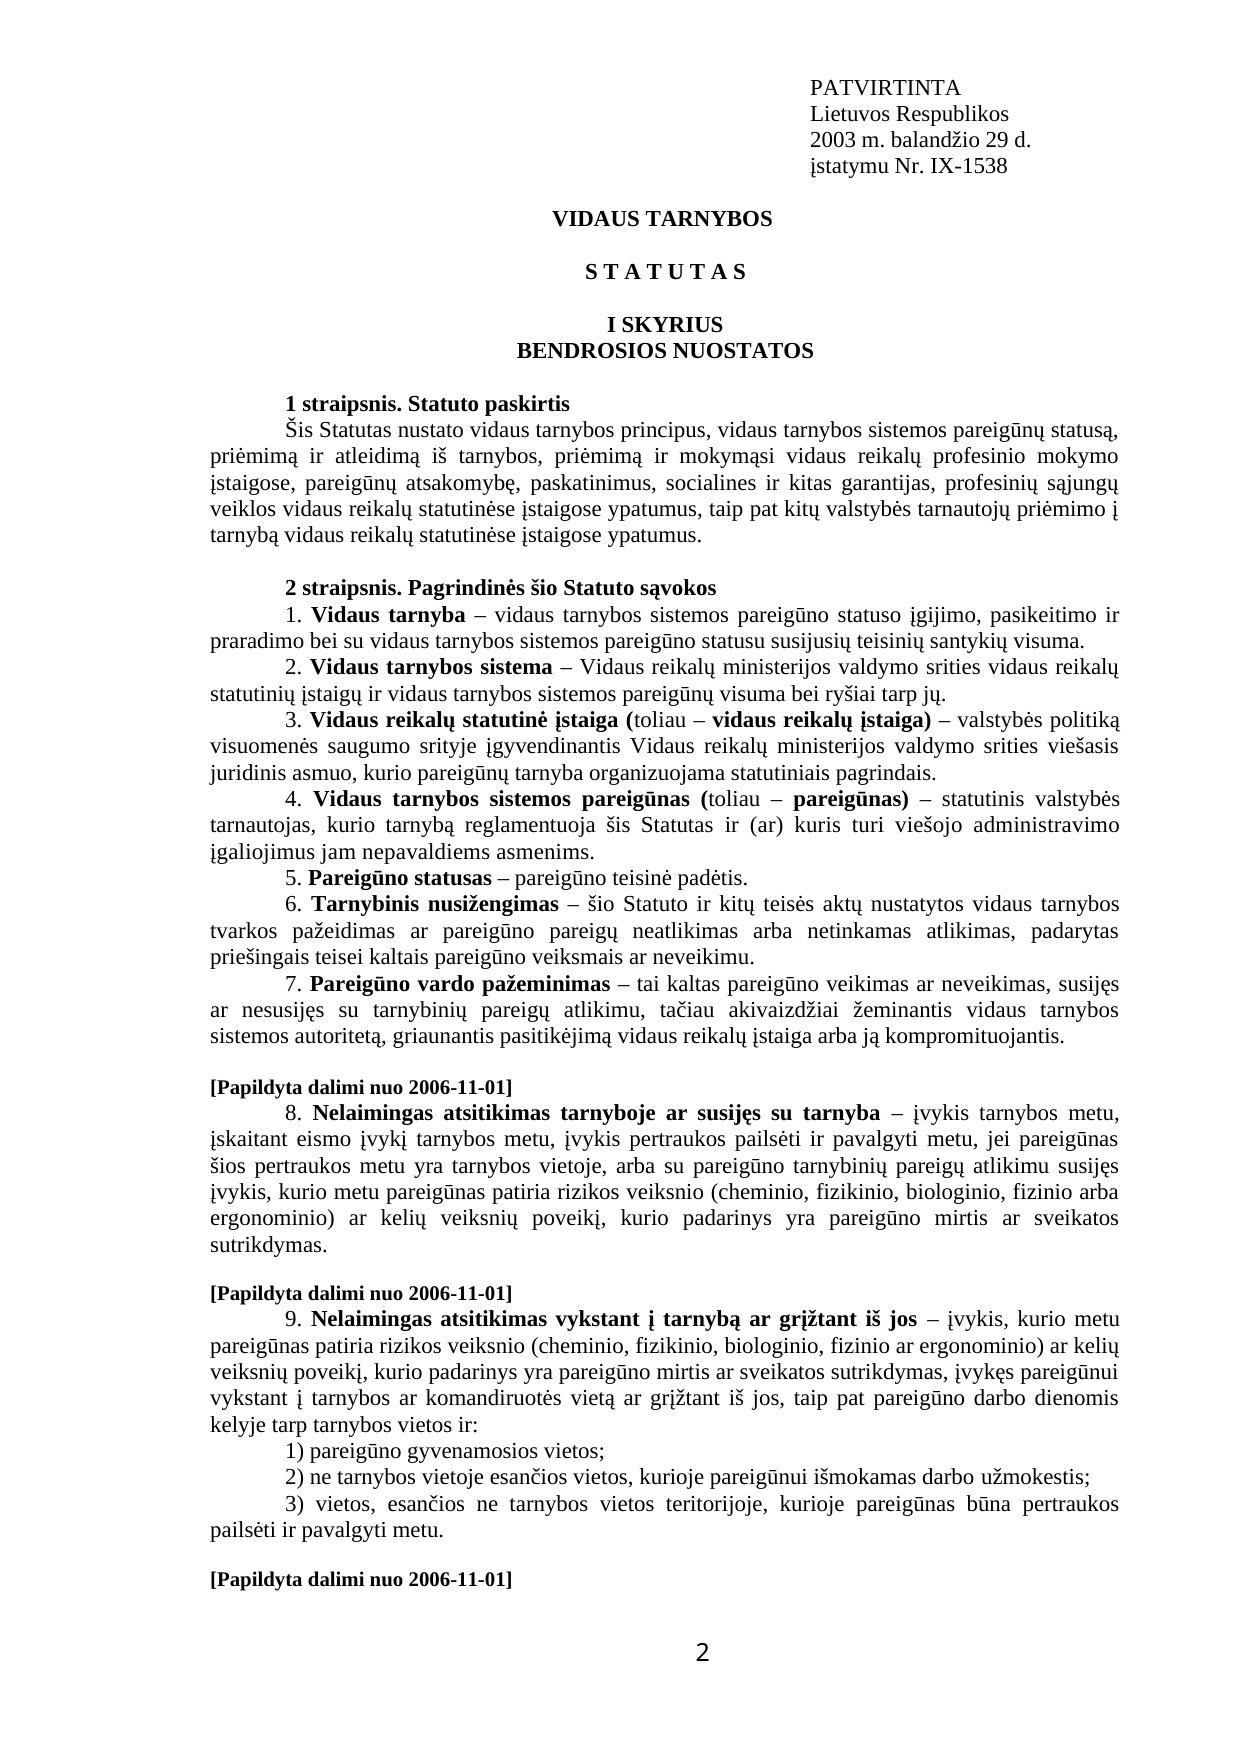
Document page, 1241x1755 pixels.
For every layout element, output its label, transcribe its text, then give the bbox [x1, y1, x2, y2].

text [Papildyta dalimi nuo 2006-11-01] [210, 1281, 1120, 1305]
text Lietuvos Respublikos [210, 100, 1120, 126]
text 7. Pareigūno vardo pažeminimas – tai kaltas pareigūno veikimas ar neveikimas, susijęs ar nesusijęs su tarnybinių pareigų atlikimu, tačiau akivaizdžiai žeminantis vidaus tarnybos sistemos autoritetą, griaunantis pasitikėjimą vidaus reikalų įstaiga arba ją kompromituojantis. [210, 969, 1120, 1049]
text 2 straipsnis. Pagrindinės šio Statuto sąvokos [210, 574, 1120, 601]
text įstatymu Nr. IX-1538 [210, 153, 1120, 179]
text PATVIRTINTA [210, 73, 1120, 100]
text 6. Tarnybinis nusižengimas – šio Statuto ir kitų teisės aktų nustatytos vidaus tarnybos tvarkos pažeidimas ar pareigūno pareigų neatlikimas arba netinkamas atlikimas, padarytas priešingais teisei kaltais pareigūno veiksmais ar neveikimu. [210, 891, 1120, 969]
text S T A T U T A S [210, 258, 1120, 284]
text 5. Pareigūno statusas – pareigūno teisinė padėtis. [210, 864, 1120, 891]
text BENDROSIOS NUOSTATOS [210, 337, 1120, 363]
text I SKYRIUS [210, 311, 1120, 337]
text 3) vietos, esančios ne tarnybos vietos teritorijoje, kurioje pareigūnas būna pertraukos pailsėti ir pavalgyti metu. [210, 1490, 1120, 1542]
text [Papildyta dalimi nuo 2006-11-01] [210, 1075, 1120, 1099]
text 1. Vidaus tarnyba – vidaus tarnybos sistemos pareigūno statuso įgijimo, pasikeitimo ir praradimo bei su vidaus tarnybos sistemos pareigūno statusu susijusių teisinių santykių visuma. [210, 601, 1120, 653]
text Šis Statutas nustato vidaus tarnybos principus, vidaus tarnybos sistemos pareigūnų statusą, priėmimą ir atleidimą iš tarnybos, priėmimą ir mokymąsi vidaus reikalų profesinio mokymo įstaigose, pareigūnų atsakomybę, paskatinimus, socialines ir kitas garantijas, profesinių sąjungų veiklos vidaus reikalų statutinėse įstaigose ypatumus, taip pat kitų valstybės tarnautojų priėmimo į tarnybą vidaus reikalų statutinėse įstaigose ypatumus. [210, 416, 1120, 548]
text [Papildyta dalimi nuo 2006-11-01] [210, 1567, 1120, 1591]
text 2. Vidaus tarnybos sistema – Vidaus reikalų ministerijos valdymo srities vidaus reikalų statutinių įstaigų ir vidaus tarnybos sistemos pareigūnų visuma bei ryšiai tarp jų. [210, 653, 1120, 706]
text 1) pareigūno gyvenamosios vietos; [210, 1437, 1120, 1463]
text 2) ne tarnybos vietoje esančios vietos, kurioje pareigūnui išmokamas darbo užmokestis; [210, 1463, 1120, 1490]
text 8. Nelaimingas atsitikimas tarnyboje ar susijęs su tarnyba – įvykis tarnybos metu, įskaitant eismo įvykį tarnybos metu, įvykis pertraukos pailsėti ir pavalgyti metu, jei pareigūnas šios pertraukos metu yra tarnybos vietoje, arba su pareigūno tarnybinių pareigų atlikimu susijęs įvykis, kurio metu pareigūnas patiria rizikos veiksnio (cheminio, fizikinio, biologinio, fizinio arba ergonominio) ar kelių veiksnių poveikį, kurio padarinys yra pareigūno mirtis ar sveikatos sutrikdymas. [210, 1099, 1120, 1257]
text 3. Vidaus reikalų statutinė įstaiga (toliau – vidaus reikalų įstaiga) – valstybės politiką visuomenės saugumo srityje įgyvendinantis Vidaus reikalų ministerijos valdymo srities viešasis juridinis asmuo, kurio pareigūnų tarnyba organizuojama statutiniais pagrindais. [210, 706, 1120, 785]
text 9. Nelaimingas atsitikimas vykstant į tarnybą ar grįžtant iš jos – įvykis, kurio metu pareigūnas patiria rizikos veiksnio (cheminio, fizikinio, biologinio, fizinio ar ergonominio) ar kelių veiksnių poveikį, kurio padarinys yra pareigūno mirtis ar sveikatos sutrikdymas, įvykęs pareigūnui vykstant į tarnybos ar komandiruotės vietą ar grįžtant iš jos, taip pat pareigūno darbo dienomis kelyje tarp tarnybos vietos ir: [210, 1305, 1120, 1437]
text VIDAUS TARNYBOS [210, 205, 1120, 232]
text 4. Vidaus tarnybos sistemos pareigūnas (toliau – pareigūnas) – statutinis valstybės tarnautojas, kurio tarnybą reglamentuoja šis Statutas ir (ar) kuris turi viešojo administravimo įgaliojimus jam nepavaldiems asmenims. [210, 785, 1120, 864]
text 2003 m. balandžio 29 d. [210, 126, 1120, 153]
text 1 straipsnis. Statuto paskirtis [210, 390, 1120, 416]
